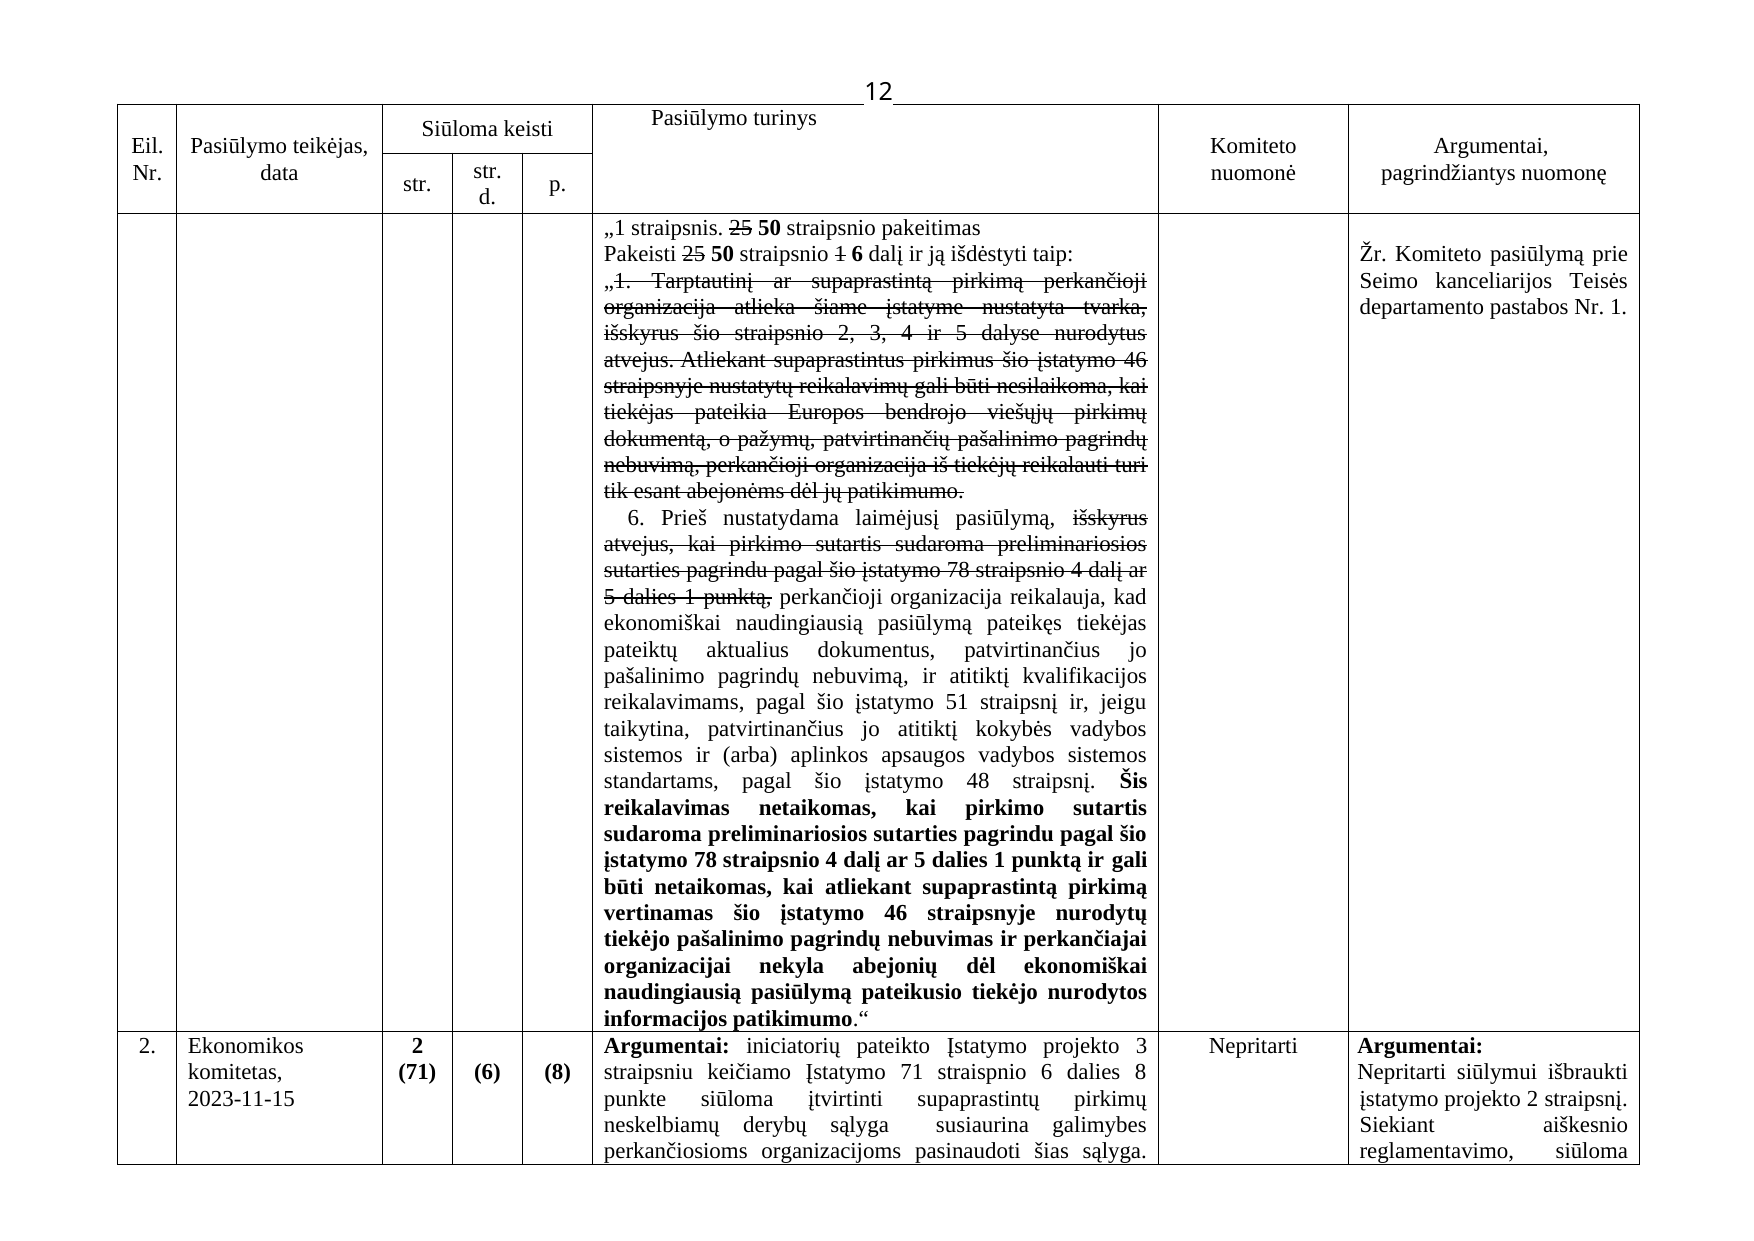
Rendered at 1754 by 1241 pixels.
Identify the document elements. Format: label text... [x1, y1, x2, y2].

table_cell str. d. [453, 154, 522, 213]
table_cell Argumentai: Nepritarti siūlymui išbraukti įstatymo projekto 2 straipsnį. Siekiant aiškesnio reglamentavimo, siūloma [1349, 1032, 1639, 1164]
table_header Pasiūlymo turinys [593, 105, 1158, 213]
table_cell [1159, 214, 1348, 1031]
table_header Argumentai, pagrindžiantys nuomonę [1349, 105, 1639, 213]
table_cell str. [383, 154, 452, 213]
table_header Siūloma keisti [383, 105, 592, 153]
table_cell „1 straipsnis. 25 50 straipsnio pakeitimas Pakeisti 25 50 straipsnio 1 6 dalį ir ją išdėstyti taip: „1. Tarptautinį ar supaprastintą pirkimą perkančioji organizacija atlieka šiame įstatyme nustatyta tvarka, išskyrus šio straipsnio 2, 3, 4 ir 5 dalyse nurodytus atvejus. Atliekant supaprastintus pirkimus šio įstatymo 46 straipsnyje nustatytų reikalavimų gali būti nesilaikoma, kai tiekėjas pateikia Europos bendrojo viešųjų pirkimų dokumentą, o pažymų, patvirtinančių pašalinimo pagrindų nebuvimą, perkančioji organizacija iš tiekėjų reikalauti turi tik esant abejonėms dėl jų patikimumo. 6. Prieš nustatydama laimėjusį pasiūlymą, išskyrus atvejus, kai pirkimo sutartis sudaroma preliminariosios sutarties pagrindu pagal šio įstatymo 78 straipsnio 4 dalį ar 5 dalies 1 punktą, perkančioji organizacija reikalauja, kad ekonomiškai naudingiausią pasiūlymą pateikęs tiekėjas pateiktų aktualius dokumentus, patvirtinančius jo pašalinimo pagrindų nebuvimą, ir atitiktį kvalifikacijos reikalavimams, pagal šio įstatymo 51 straipsnį ir, jeigu taikytina, patvirtinančius jo atitiktį kokybės vadybos sistemos ir (arba) aplinkos apsaugos vadybos sistemos standartams, pagal šio įstatymo 48 straipsnį. Šis reikalavimas netaikomas, kai pirkimo sutartis sudaroma preliminariosios sutarties pagrindu pagal šio įstatymo 78 straipsnio 4 dalį ar 5 dalies 1 punktą ir gali būti netaikomas, kai atliekant supaprastintą pirkimą vertinamas šio įstatymo 46 straipsnyje nurodytų tiekėjo pašalinimo pagrindų nebuvimas ir perkančiajai organizacijai nekyla abejonių dėl ekonomiškai naudingiausią pasiūlymą pateikusio tiekėjo nurodytos informacijos patikimumo.“ [593, 214, 1158, 1031]
table_cell Žr. Komiteto pasiūlymą prie Seimo kanceliarijos Teisės departamento pastabos Nr. 1. [1349, 214, 1639, 1031]
table_cell [453, 214, 522, 1031]
table_cell Ekonomikos komitetas, 2023-11-15 [177, 1032, 382, 1164]
table_cell Nepritarti [1159, 1032, 1348, 1164]
table_cell [523, 214, 592, 1031]
table_cell Argumentai: iniciatorių pateikto Įstatymo projekto 3 straipsniu keičiamo Įstatymo 71 straispnio 6 dalies 8 punkte siūloma įtvirtinti supaprastintų pirkimų neskelbiamų derybų sąlyga susiaurina galimybes perkančiosioms organizacijoms pasinaudoti šias sąlyga. [593, 1032, 1158, 1164]
table_header Eil. Nr. [118, 105, 176, 213]
table_cell [177, 214, 382, 1031]
table_header Pasiūlymo teikėjas, data [177, 105, 382, 213]
table_header Komiteto nuomonė [1159, 105, 1348, 213]
table_cell (8) [523, 1032, 592, 1164]
table_cell (6) [453, 1032, 522, 1164]
table_cell 2 (71) [383, 1032, 452, 1164]
table_cell [118, 214, 176, 1031]
table_cell [383, 214, 452, 1031]
table_cell 2. [118, 1032, 176, 1164]
table_cell p. [523, 154, 592, 213]
